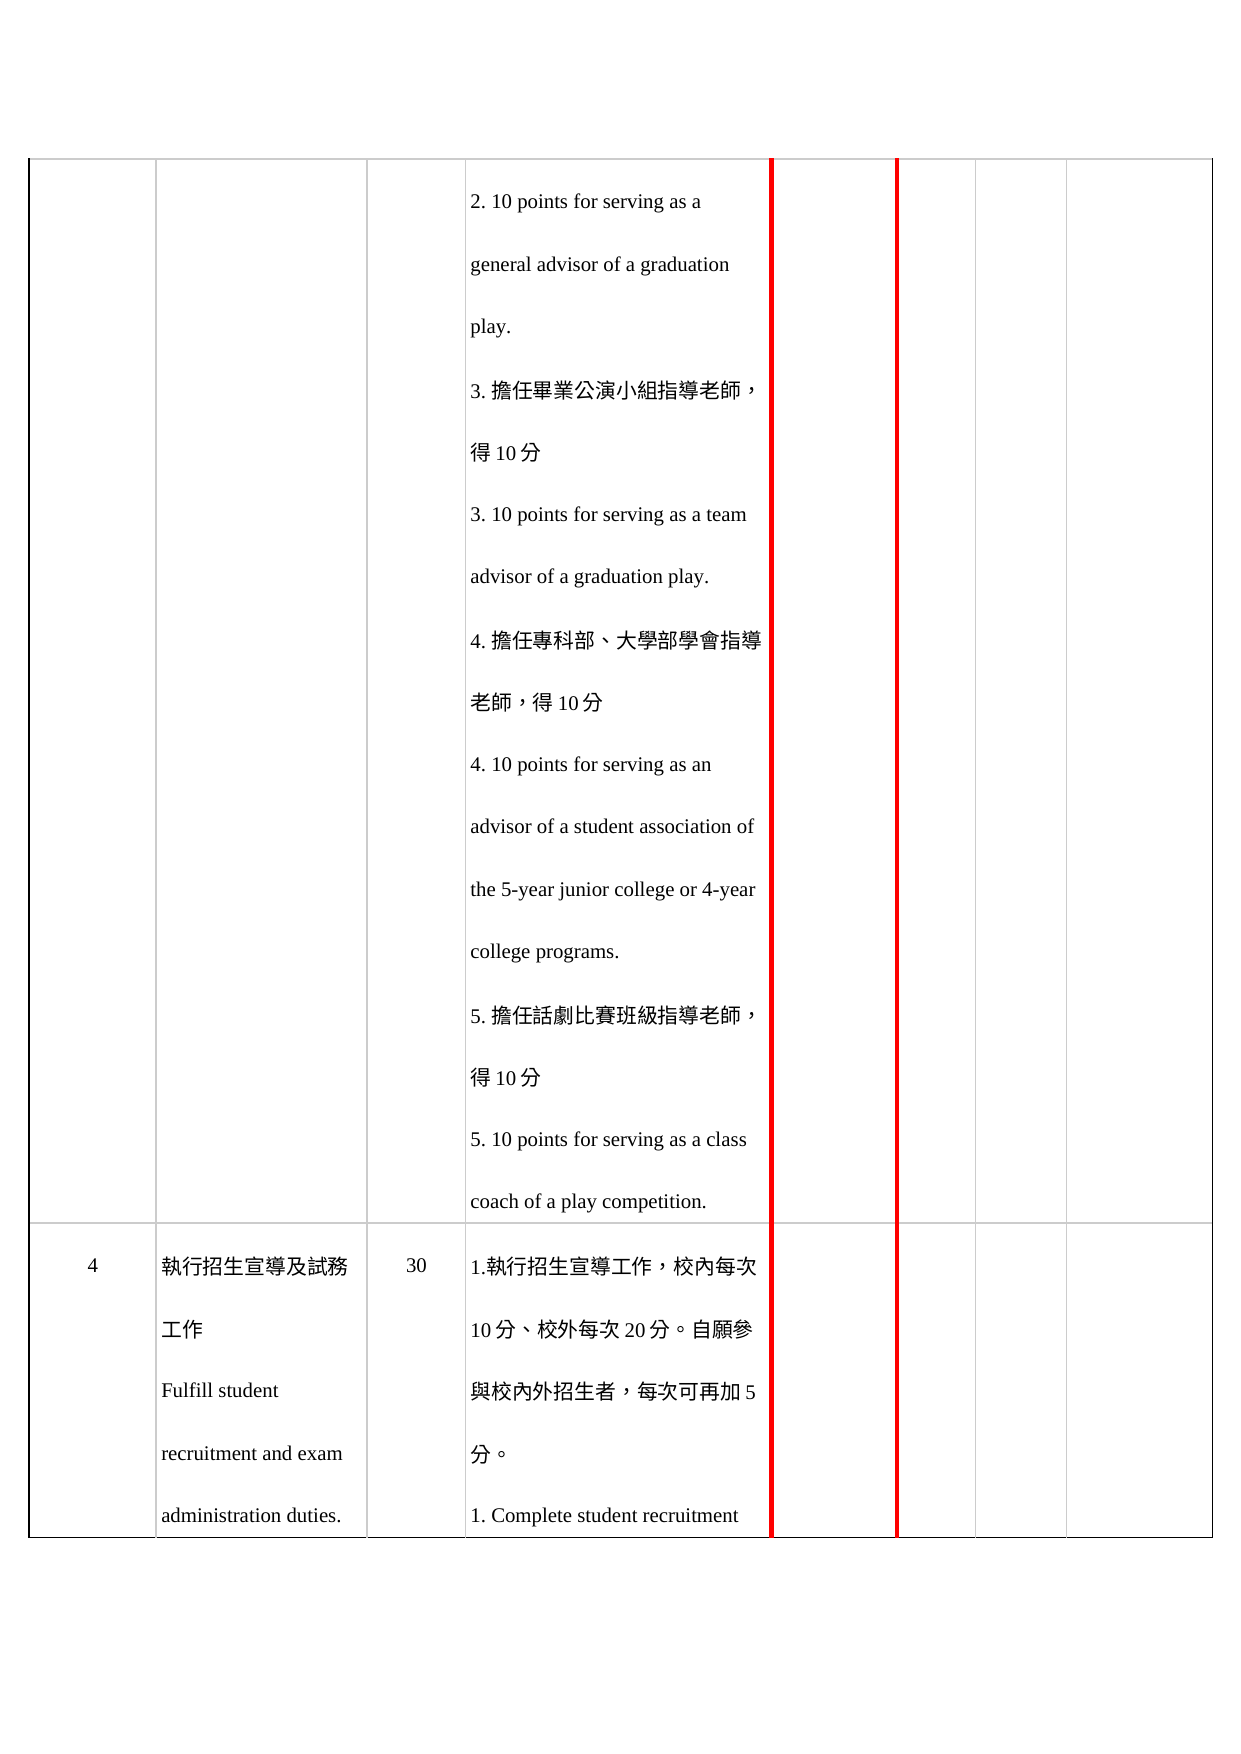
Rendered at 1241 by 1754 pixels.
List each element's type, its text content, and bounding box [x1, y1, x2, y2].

table_cell [976, 1224, 1066, 1536]
table_cell 2. 10 points for serving as a general advisor of a graduation play. 3. 擔任畢業公演小組指導老師，得10分 3. 10 points for serving as a team advisor of a graduation play. 4. 擔任專科部、大學部學會指導老師，得10分 4. 10 points for serving as an advisor of a student association of the 5-year junior college or 4-year college programs. 5. 擔任話劇比賽班級指導老師，得10分 5. 10 points for serving as a class coach of a play competition. [466, 160, 769, 1222]
table_cell [157, 160, 366, 1222]
table_cell [1067, 1224, 1212, 1536]
table_cell 30 [368, 1224, 465, 1536]
table_cell [368, 160, 465, 1222]
table_cell [774, 160, 895, 1222]
table_cell 執行招生宣導及試務工作 Fulfill student recruitment and exam administration duties. [157, 1224, 366, 1536]
table_cell [976, 160, 1066, 1222]
table_cell [774, 1224, 895, 1536]
table_cell 4 [30, 1224, 155, 1536]
table_cell 1.執行招生宣導工作，校內每次10分、校外每次20分。自願參與校內外招生者，每次可再加5分。 1. Complete student recruitment [466, 1224, 769, 1536]
table_cell [1067, 160, 1212, 1222]
table_cell [899, 160, 975, 1222]
table_cell [899, 1224, 975, 1536]
table_cell [30, 160, 155, 1222]
